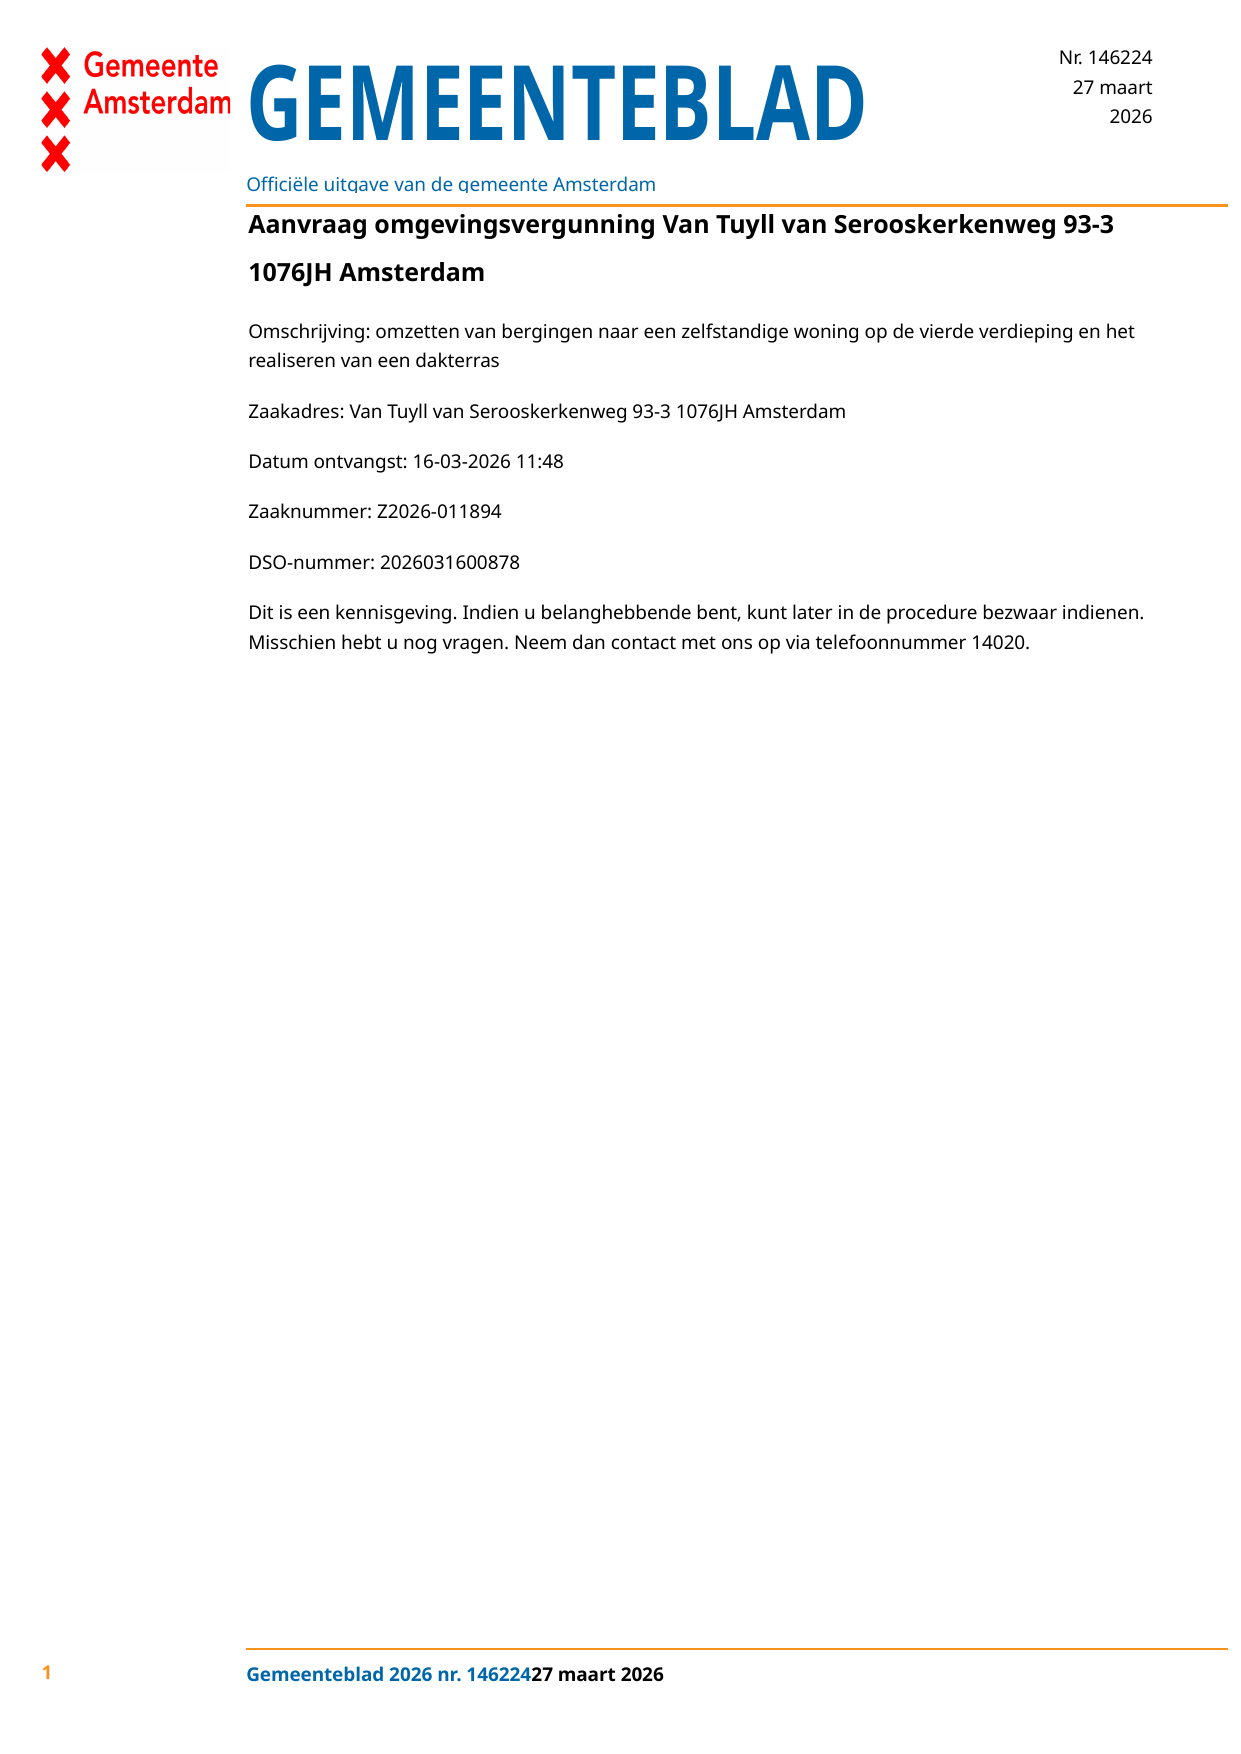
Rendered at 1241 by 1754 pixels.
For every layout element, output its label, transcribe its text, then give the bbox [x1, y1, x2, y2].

picture [41, 47, 231, 172]
text Omschrijving: omzetten van bergingen naar een zelfstandige woning op de vierde verdieping en het realiseren van een dakterras [248, 318, 1152, 373]
text Datum ontvangst: 16-03-2026 11:48 [248, 448, 1152, 474]
text Aanvraag omgevingsvergunning Van Tuyll van Serooskerkenweg 93-3 1076JH Amsterdam [248, 207, 1152, 288]
text Zaaknummer: Z2026-011894 [248, 499, 1152, 524]
text DSO-nummer: 2026031600878 [248, 549, 1152, 575]
text Dit is een kennisgeving. Indien u belanghebbende bent, kunt later in de procedure bezwaar indienen. Misschien hebt u nog vragen. Neem dan contact met ons op via telefoonnummer 14020. [248, 599, 1152, 655]
text Zaakadres: Van Tuyll van Serooskerkenweg 93-3 1076JH Amsterdam [248, 398, 1152, 424]
